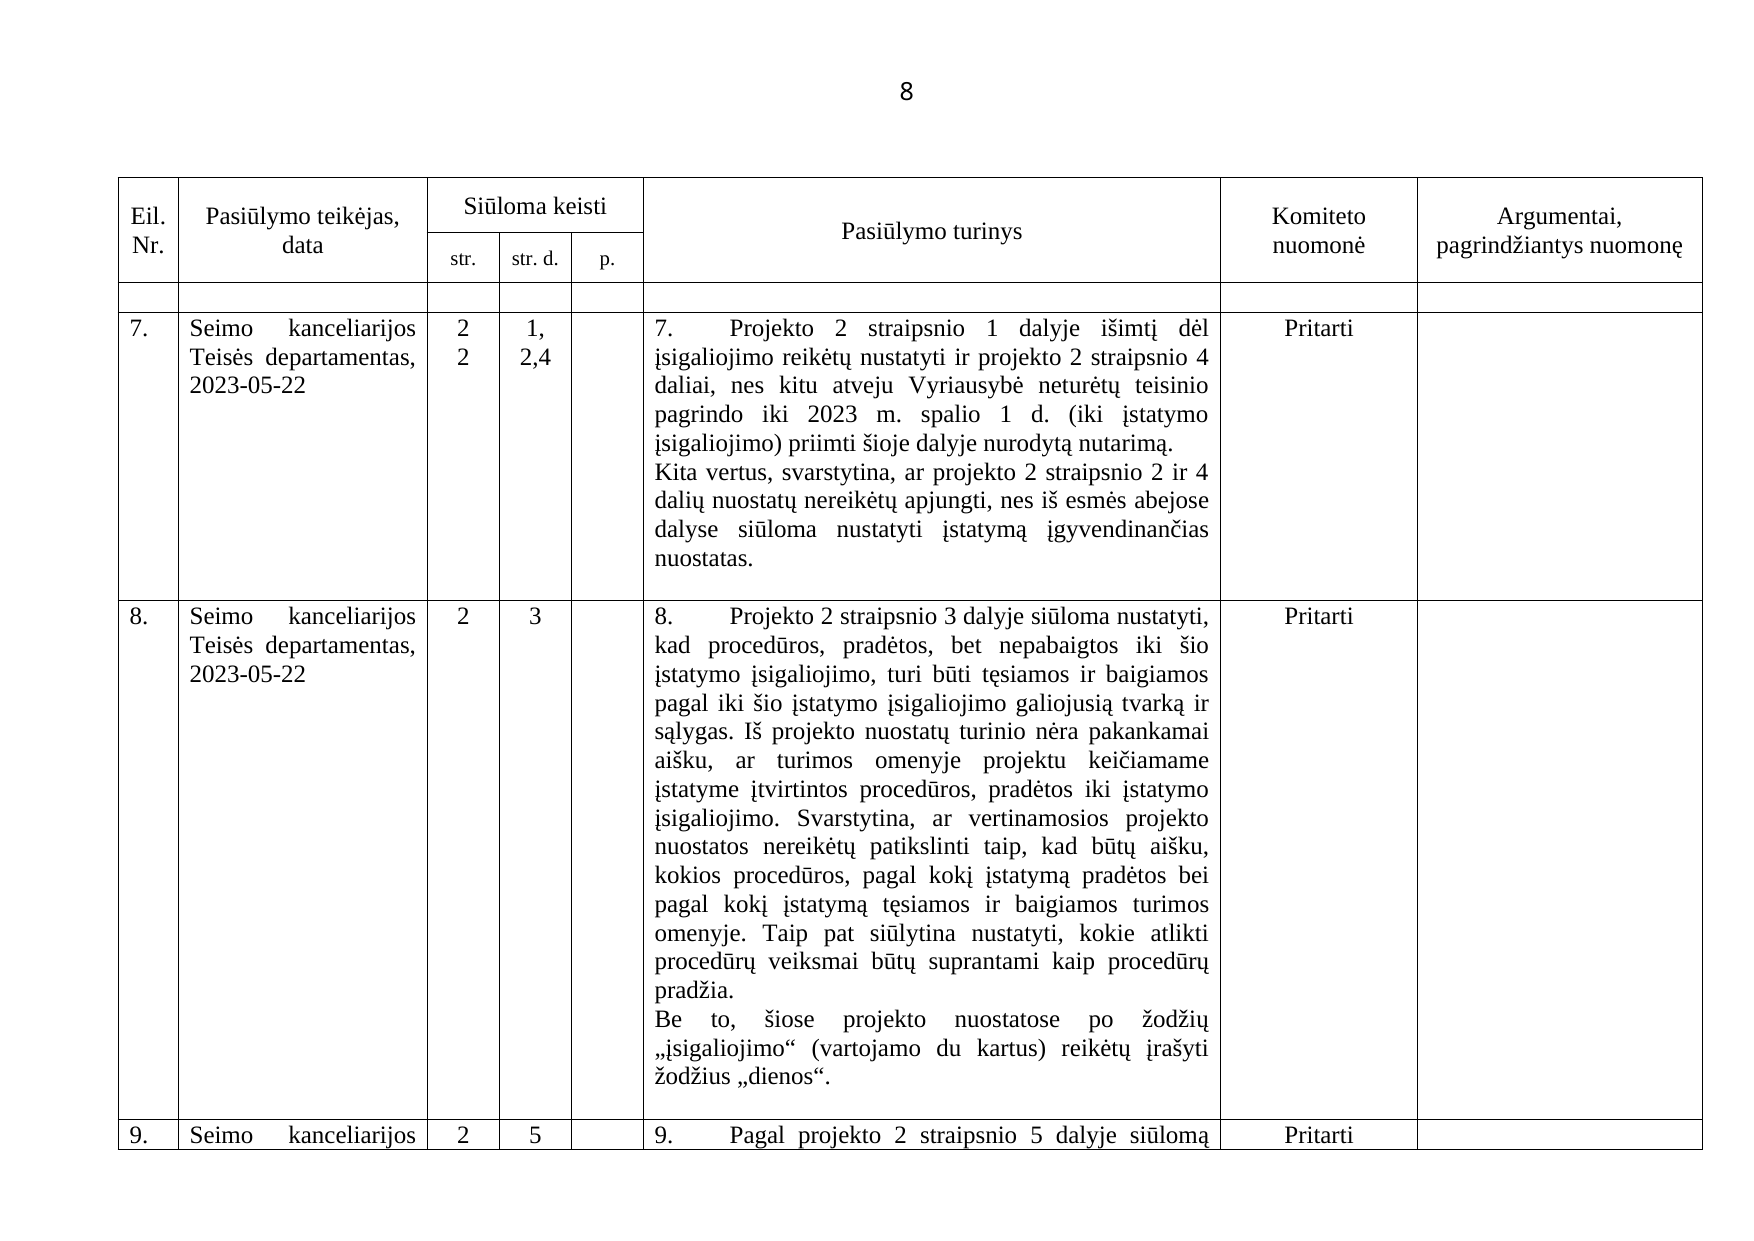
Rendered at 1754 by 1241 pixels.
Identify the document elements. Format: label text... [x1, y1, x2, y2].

table_cell [119, 283, 178, 312]
table_header Pasiūlymo turinys [644, 178, 1220, 282]
table_cell str. d. [500, 233, 571, 282]
table_cell [1418, 1120, 1702, 1149]
table_cell 2 [428, 1120, 499, 1149]
table_cell str. [428, 233, 499, 282]
table_header Argumentai, pagrindžiantys nuomonę [1418, 178, 1702, 282]
table_cell 2 [428, 601, 499, 1119]
table_cell 7. [119, 313, 178, 600]
table_cell [1418, 601, 1702, 1119]
table_header Siūloma keisti [428, 178, 643, 232]
table_cell 8. [119, 601, 178, 1119]
table_cell [572, 601, 643, 1119]
table_cell Pritarti [1221, 601, 1417, 1119]
table_cell 5 [500, 1120, 571, 1149]
table_cell [572, 313, 643, 600]
table_cell Seimo kanceliarijos [179, 1120, 427, 1149]
table_cell 8. Projekto 2 straipsnio 3 dalyje siūloma nustatyti, kad procedūros, pradėtos, bet nepabaigtos iki šio įstatymo įsigaliojimo, turi būti tęsiamos ir baigiamos pagal iki šio įstatymo įsigaliojimo galiojusią tvarką ir sąlygas. Iš projekto nuostatų turinio nėra pakankamai aišku, ar turimos omenyje projektu keičiamame įstatyme įtvirtintos procedūros, pradėtos iki įstatymo įsigaliojimo. Svarstytina, ar vertinamosios projekto nuostatos nereikėtų patikslinti taip, kad būtų aišku, kokios procedūros, pagal kokį įstatymą pradėtos bei pagal kokį įstatymą tęsiamos ir baigiamos turimos omenyje. Taip pat siūlytina nustatyti, kokie atlikti procedūrų veiksmai būtų suprantami kaip procedūrų pradžia. Be to, šiose projekto nuostatose po žodžių „įsigaliojimo“ (vartojamo du kartus) reikėtų įrašyti žodžius „dienos“. [644, 601, 1220, 1119]
table_cell 9. Pagal projekto 2 straipsnio 5 dalyje siūlomą [644, 1120, 1220, 1149]
table_cell Seimo kanceliarijos Teisės departamentas, 2023-05-22 [179, 313, 427, 600]
table_cell p. [572, 233, 643, 282]
table_cell 9. [119, 1120, 178, 1149]
table_cell [428, 283, 499, 312]
table_cell [1418, 283, 1702, 312]
table_header Pasiūlymo teikėjas, data [179, 178, 427, 282]
table_cell Seimo kanceliarijos Teisės departamentas, 2023-05-22 [179, 601, 427, 1119]
table_cell [179, 283, 427, 312]
table_cell [1221, 283, 1417, 312]
table_cell [500, 283, 571, 312]
table_cell 7. Projekto 2 straipsnio 1 dalyje išimtį dėl įsigaliojimo reikėtų nustatyti ir projekto 2 straipsnio 4 daliai, nes kitu atveju Vyriausybė neturėtų teisinio pagrindo iki 2023 m. spalio 1 d. (iki įstatymo įsigaliojimo) priimti šioje dalyje nurodytą nutarimą. Kita vertus, svarstytina, ar projekto 2 straipsnio 2 ir 4 dalių nuostatų nereikėtų apjungti, nes iš esmės abejose dalyse siūloma nustatyti įstatymą įgyvendinančias nuostatas. [644, 313, 1220, 600]
table_cell [572, 1120, 643, 1149]
table_cell 3 [500, 601, 571, 1119]
table_header Komiteto nuomonė [1221, 178, 1417, 282]
table_cell 2 2 [428, 313, 499, 600]
table_cell [572, 283, 643, 312]
table_cell Pritarti [1221, 1120, 1417, 1149]
table_cell [1418, 313, 1702, 600]
table_cell 1, 2,4 [500, 313, 571, 600]
table_cell Pritarti [1221, 313, 1417, 600]
table_header Eil. Nr. [119, 178, 178, 282]
